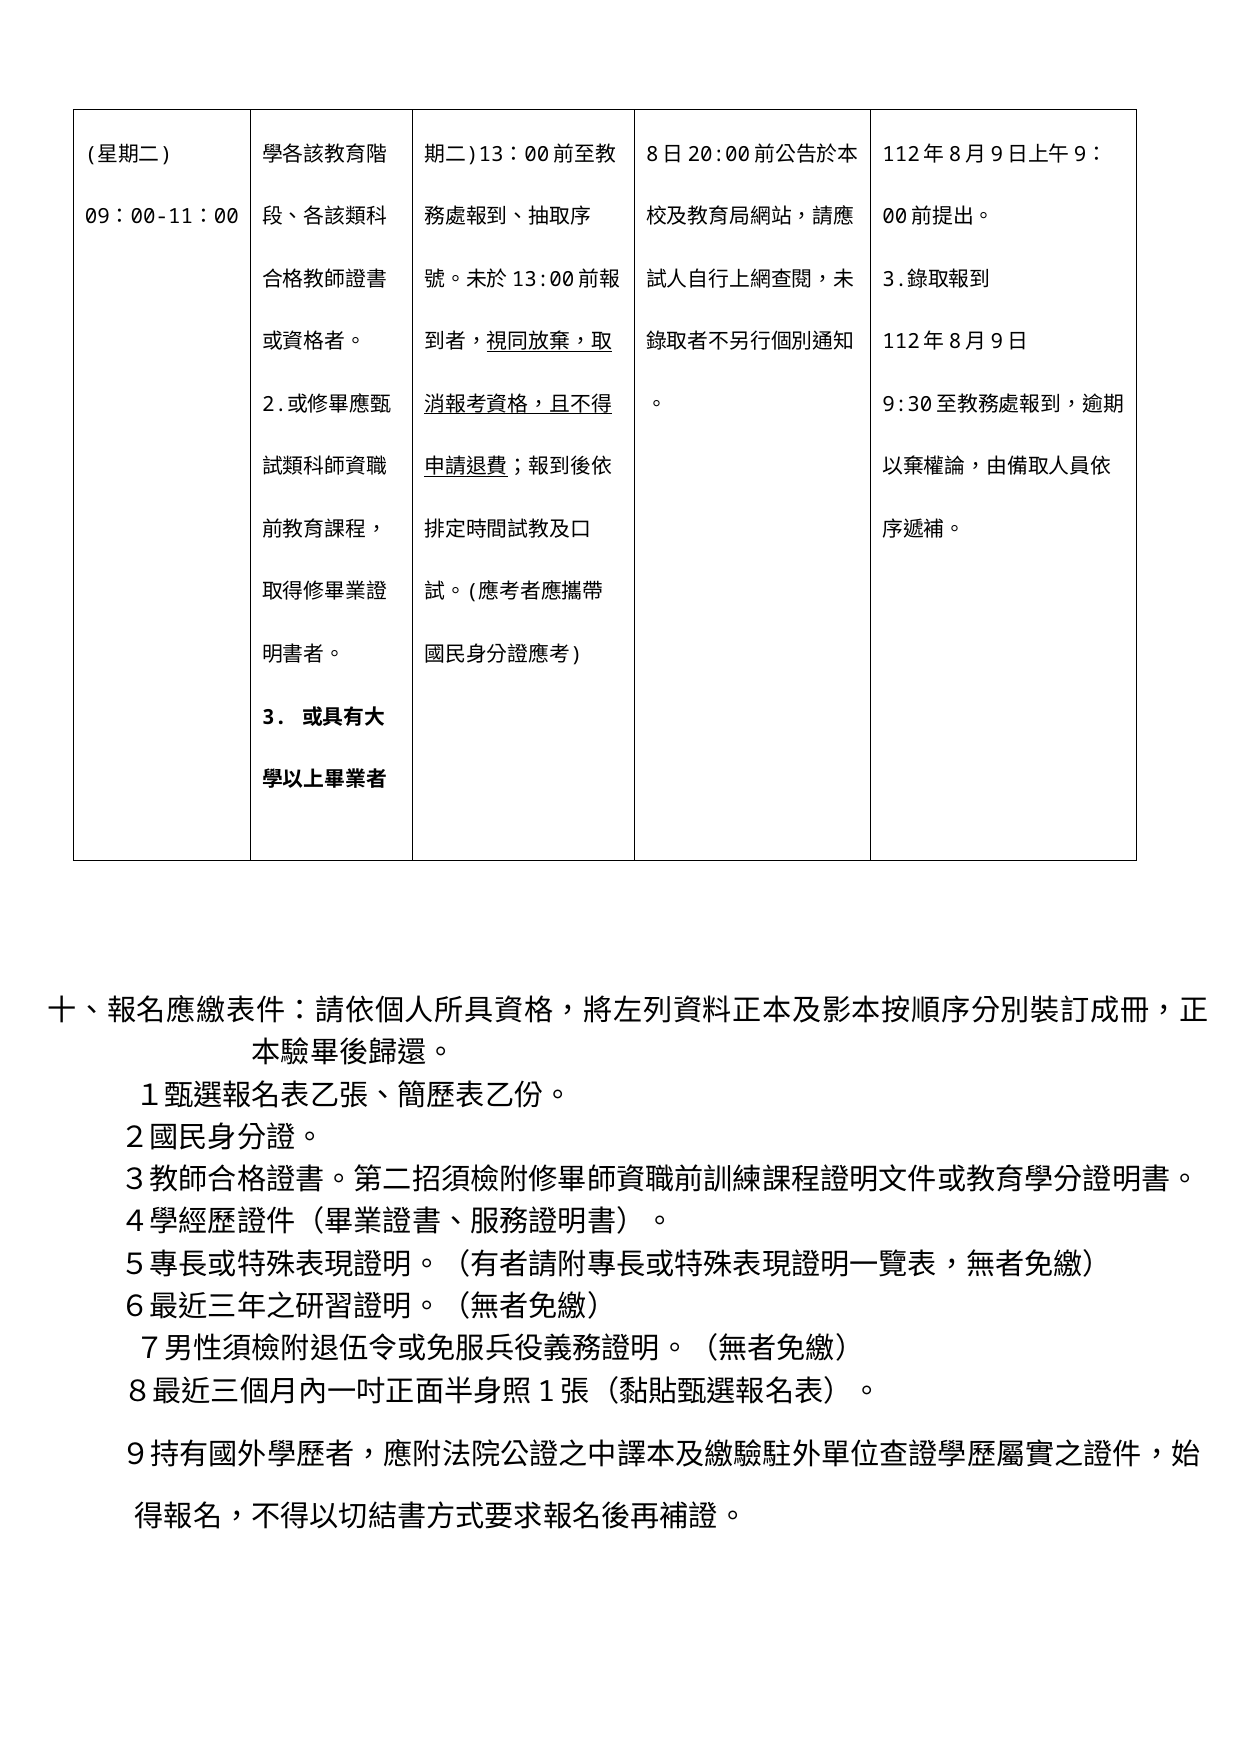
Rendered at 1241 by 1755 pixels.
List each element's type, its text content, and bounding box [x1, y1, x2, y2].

text ３教師合格證書。第二招須檢附修畢師資職前訓練課程證明文件或教育學分證明書。 [47, 1156, 1211, 1198]
text ７男性須檢附退伍令或免服兵役義務證明。（無者免繳） [47, 1325, 1211, 1367]
text ８最近三個月內一吋正面半身照1張（黏貼甄選報名表）。 [47, 1367, 1211, 1410]
table_cell 112年8月9日上午9：00前提出。 3.錄取報到 112年8月9日 9:30至教務處報到，逾期以棄權論，由備取人員依序遞補。 [871, 110, 1136, 860]
text ９持有國外學歷者，應附法院公證之中譯本及繳驗駐外單位查證學歷屬實之證件，始得報名，不得以切結書方式要求報名後再補證。 [121, 1410, 1211, 1535]
text ２國民身分證。 [47, 1113, 1211, 1156]
table_cell 學各該教育階段、各該類科合格教師證書或資格者。 2.或修畢應甄試類科師資職前教育課程，取得修畢業證明書者。 3. 或具有大學以上畢業者 [251, 110, 412, 860]
text ６最近三年之研習證明。（無者免繳） [47, 1283, 1211, 1325]
table_cell 期二)13：00前至教務處報到、抽取序號。未於13:00前報到者，視同放棄，取消報考資格，且不得申請退費；報到後依排定時間試教及口試。(應考者應攜帶國民身分證應考) [413, 110, 634, 860]
table_cell 8日20:00前公告於本校及教育局網站，請應試人自行上網查閱，未錄取者不另行個別通知 。 [635, 110, 870, 860]
text ５專長或特殊表現證明。（有者請附專長或特殊表現證明一覽表，無者免繳） [47, 1240, 1211, 1283]
text １甄選報名表乙張、簡歷表乙份。 [47, 1071, 1211, 1113]
table_cell (星期二) 09：00-11：00 [74, 110, 250, 860]
text ４學經歷證件（畢業證書、服務證明書）。 [47, 1198, 1211, 1240]
text 十、報名應繳表件：請依個人所具資格，將左列資料正本及影本按順序分別裝訂成冊，正本驗畢後歸還。 [47, 986, 1211, 1071]
